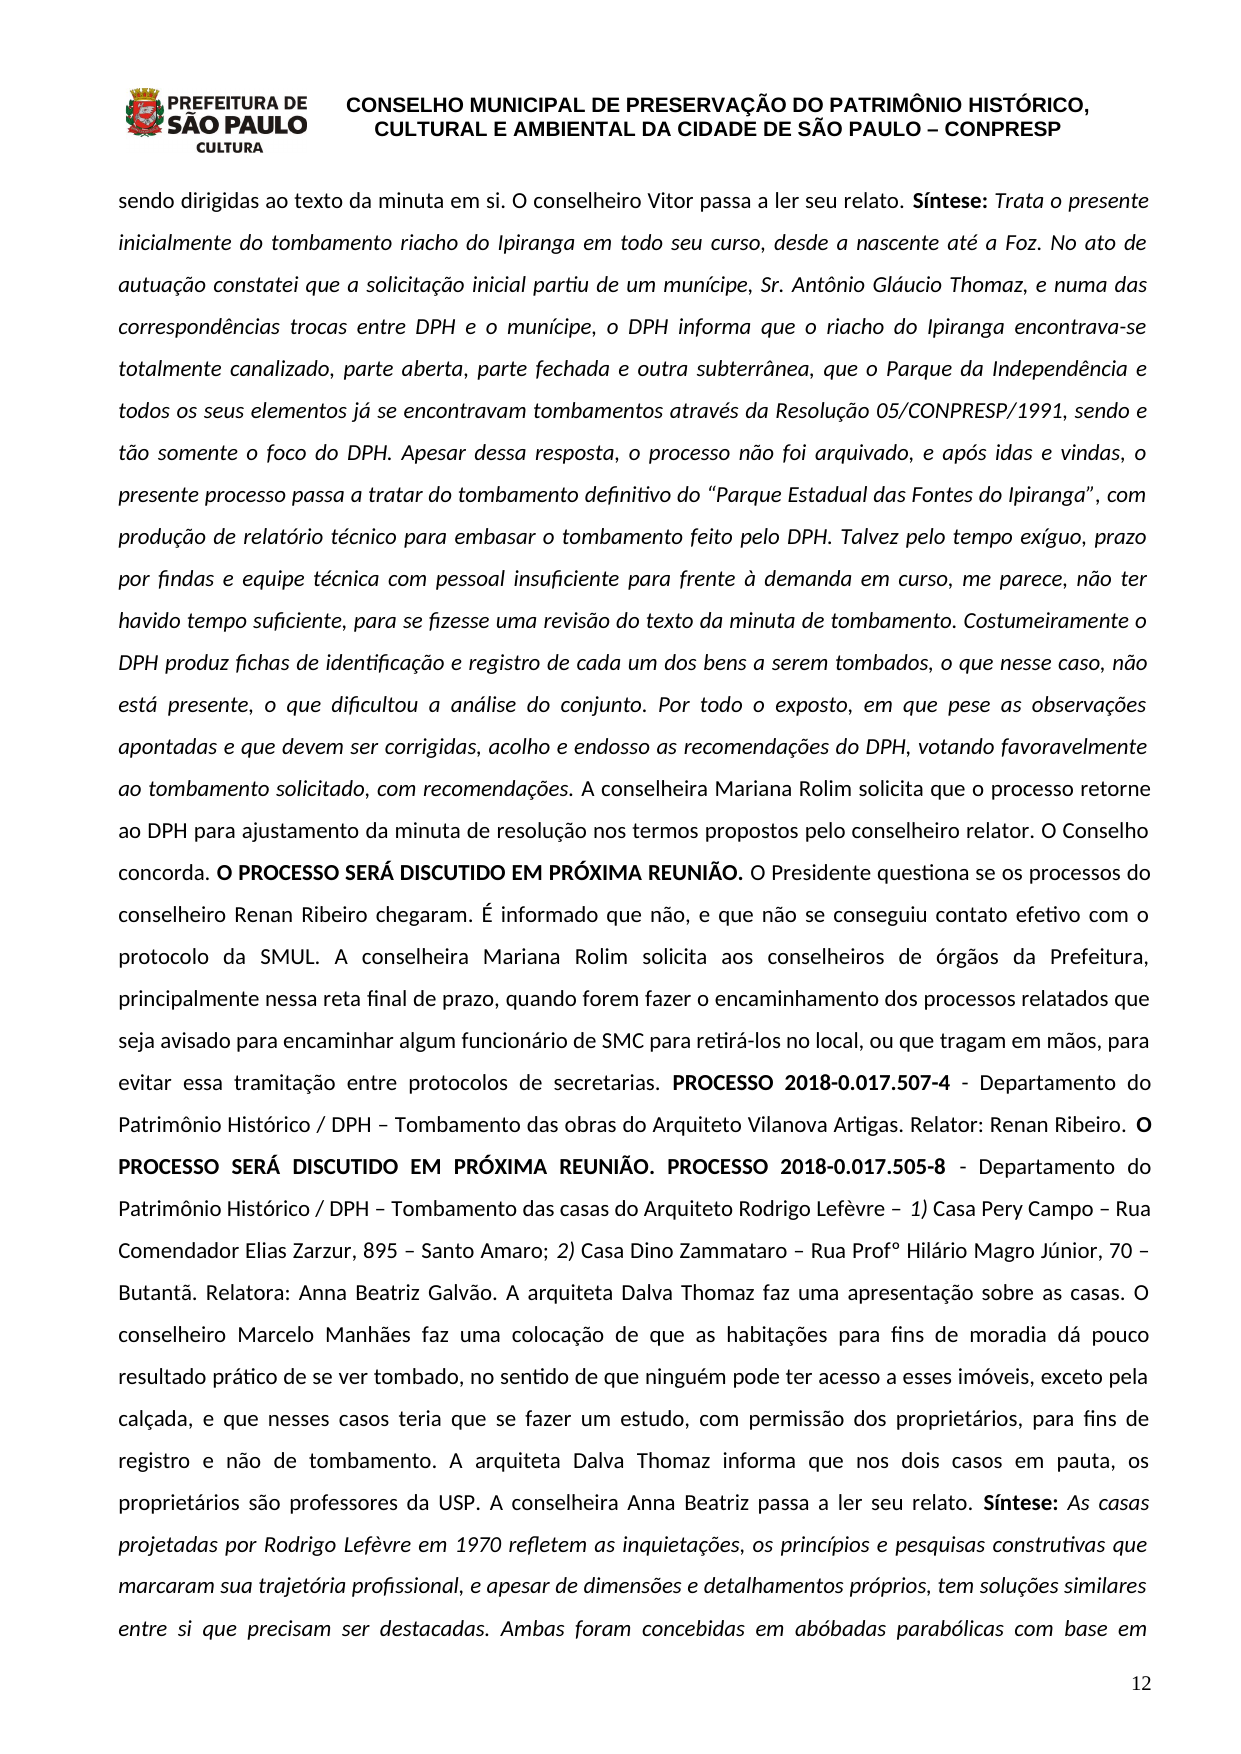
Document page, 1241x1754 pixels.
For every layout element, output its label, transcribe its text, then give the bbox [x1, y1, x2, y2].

text sendo dirigidas ao texto da minuta em si. O conselheiro Vitor passa a ler seu relato. Síntese: Trata o presente inicialmente do tombamento riacho do Ipiranga em todo seu curso, desde a nascente até a Foz. No ato de autuação constatei que a solicitação inicial partiu de um munícipe, Sr. Antônio Gláucio Thomaz, e numa das correspondências trocas entre DPH e o munícipe, o DPH informa que o riacho do Ipiranga encontrava-se totalmente canalizado, parte aberta, parte fechada e outra subterrânea, que o Parque da Independência e todos os seus elementos já se encontravam tombamentos através da Resolução 05/CONPRESP/1991, sendo e tão somente o foco do DPH. Apesar dessa resposta, o processo não foi arquivado, e após idas e vindas, o presente processo passa a tratar do tombamento definitivo do “Parque Estadual das Fontes do Ipiranga”, com produção de relatório técnico para embasar o tombamento feito pelo DPH. Talvez pelo tempo exíguo, prazo por findas e equipe técnica com pessoal insuficiente para frente à demanda em curso, me parece, não ter havido tempo suficiente, para se fizesse uma revisão do texto da minuta de tombamento. Costumeiramente o DPH produz fichas de identificação e registro de cada um dos bens a serem tombados, o que nesse caso, não está presente, o que dificultou a análise do conjunto. Por todo o exposto, em que pese as observações apontadas e que devem ser corrigidas, acolho e endosso as recomendações do DPH, votando favoravelmente ao tombamento solicitado, com recomendações. A conselheira Mariana Rolim solicita que o processo retorne ao DPH para ajustamento da minuta de resolução nos termos propostos pelo conselheiro relator. O Conselho concorda. O PROCESSO SERÁ DISCUTIDO EM PRÓXIMA REUNIÃO. O Presidente questiona se os processos do conselheiro Renan Ribeiro chegaram. É informado que não, e que não se conseguiu contato efetivo com o protocolo da SMUL. A conselheira Mariana Rolim solicita aos conselheiros de órgãos da Prefeitura, principalmente nessa reta final de prazo, quando forem fazer o encaminhamento dos processos relatados que seja avisado para encaminhar algum funcionário de SMC para retirá-los no local, ou que tragam em mãos, para evitar essa tramitação entre protocolos de secretarias. PROCESSO 2018-0.017.507-4 - Departamento do Patrimônio Histórico / DPH – Tombamento das obras do Arquiteto Vilanova Artigas. Relator: Renan Ribeiro. O PROCESSO SERÁ DISCUTIDO EM PRÓXIMA REUNIÃO. PROCESSO 2018-0.017.505-8 - Departamento do Patrimônio Histórico / DPH – Tombamento das casas do Arquiteto Rodrigo Lefèvre – 1) Casa Pery Campo – Rua Comendador Elias Zarzur, 895 – Santo Amaro; 2) Casa Dino Zammataro – Rua Profº Hilário Magro Júnior, 70 – Butantã. Relatora: Anna Beatriz Galvão. A arquiteta Dalva Thomaz faz uma apresentação sobre as casas. O conselheiro Marcelo Manhães faz uma colocação de que as habitações para fins de moradia dá pouco resultado prático de se ver tombado, no sentido de que ninguém pode ter acesso a esses imóveis, exceto pela calçada, e que nesses casos teria que se fazer um estudo, com permissão dos proprietários, para fins de registro e não de tombamento. A arquiteta Dalva Thomaz informa que nos dois casos em pauta, os proprietários são professores da USP. A conselheira Anna Beatriz passa a ler seu relato. Síntese: As casas projetadas por Rodrigo Lefèvre em 1970 refletem as inquietações, os princípios e pesquisas construtivas que marcaram sua trajetória profissional, e apesar de dimensões e detalhamentos próprios, tem soluções similares entre si que precisam ser destacadas. Ambas foram concebidas em abóbadas parabólicas com base em [118, 186, 1152, 1642]
